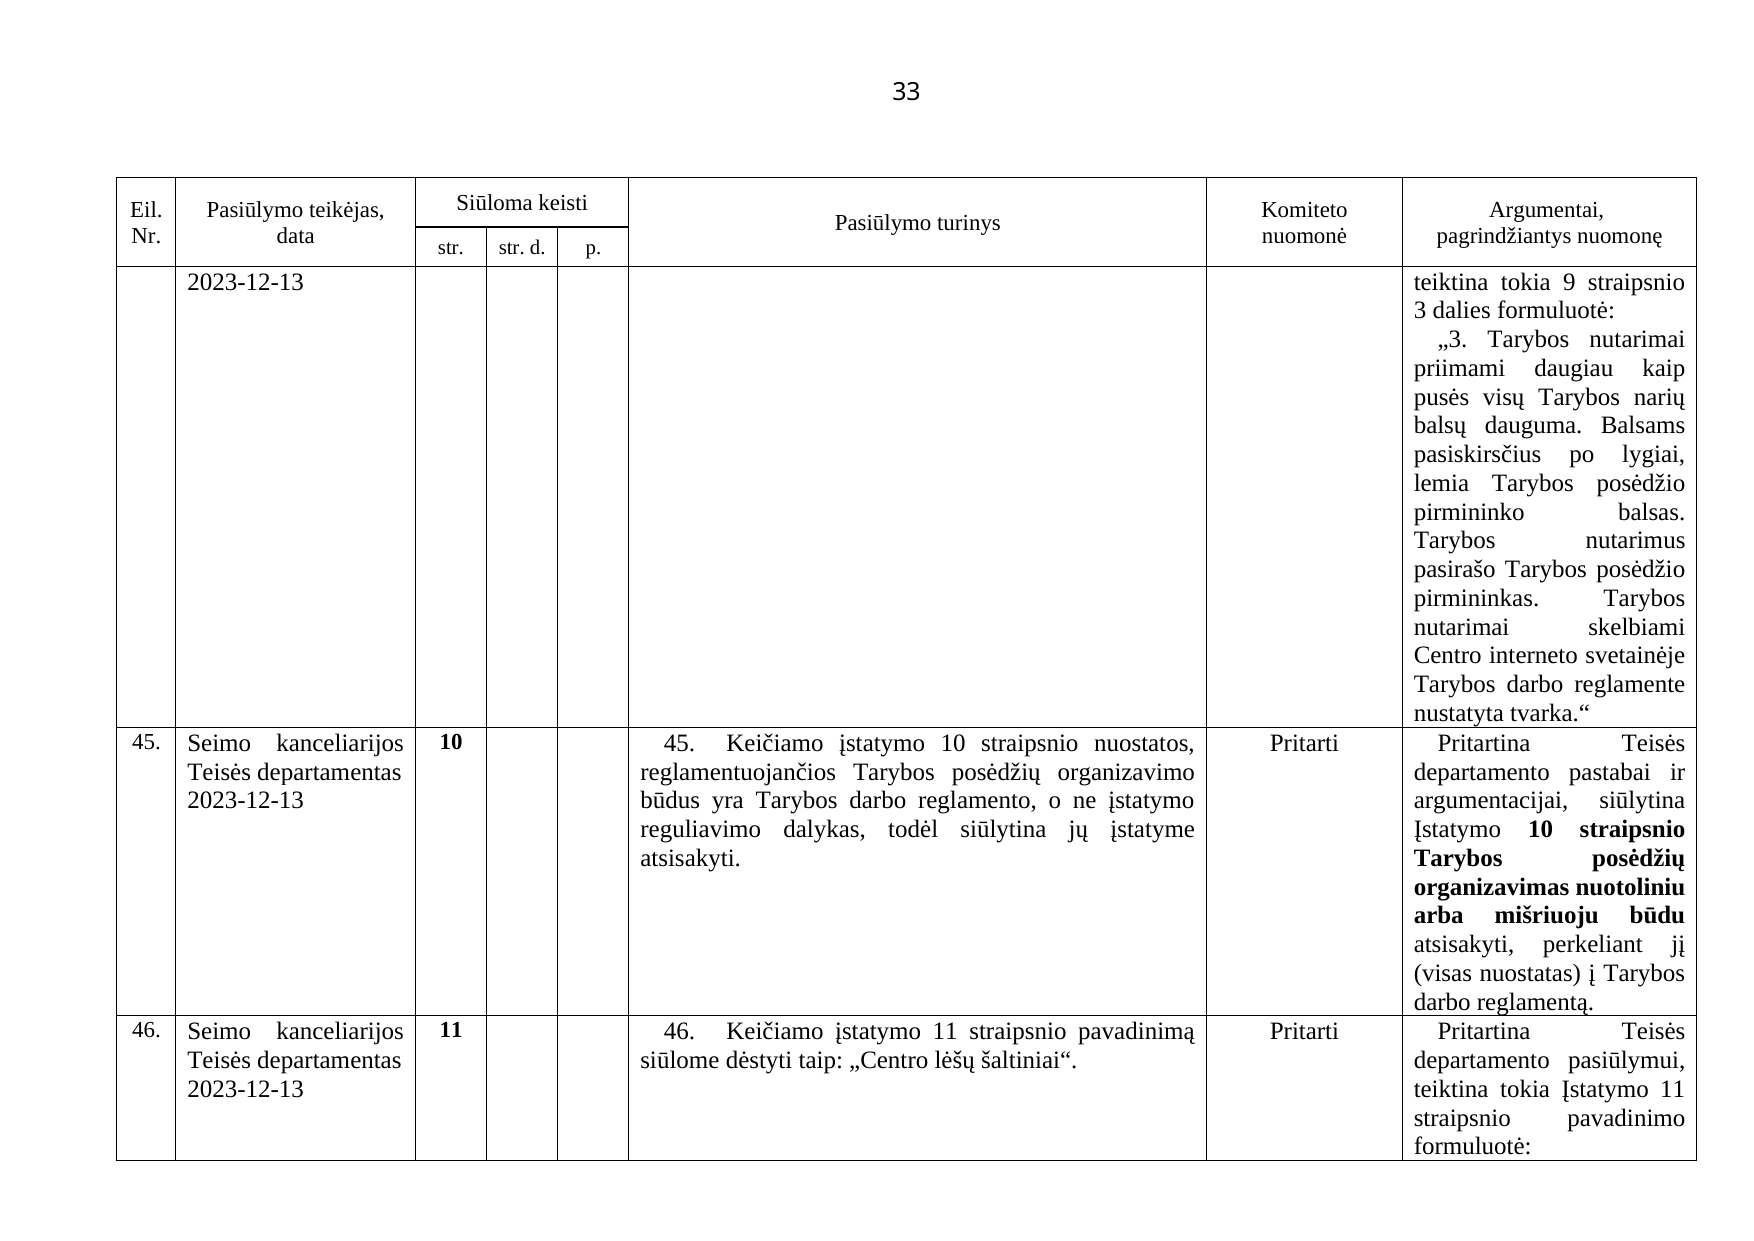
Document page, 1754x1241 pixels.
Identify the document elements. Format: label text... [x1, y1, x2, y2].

table_header Siūloma keisti [416, 178, 628, 226]
table_cell 45. Keičiamo įstatymo 10 straipsnio nuostatos, reglamentuojančios Tarybos posėdžių organizavimo būdus yra Tarybos darbo reglamento, o ne įstatymo reguliavimo dalykas, todėl siūlytina jų įstatyme atsisakyti. [629, 728, 1206, 1015]
table_cell teiktina tokia 9 straipsnio 3 dalies formuluotė: „3. Tarybos nutarimai priimami daugiau kaip pusės visų Tarybos narių balsų dauguma. Balsams pasiskirsčius po lygiai, lemia Tarybos posėdžio pirmininko balsas. Tarybos nutarimus pasirašo Tarybos posėdžio pirmininkas. Tarybos nutarimai skelbiami Centro interneto svetainėje Tarybos darbo reglamente nustatyta tvarka.“ [1403, 267, 1696, 727]
table_cell 11 [416, 1016, 486, 1160]
table_cell [558, 267, 628, 727]
table_cell Pritarti [1207, 728, 1402, 1015]
table_cell [558, 1016, 628, 1160]
table_cell 10 [416, 728, 486, 1015]
table_cell [416, 267, 486, 727]
table_cell 46. [117, 1016, 175, 1160]
table_cell [558, 728, 628, 1015]
table_cell Pritartina Teisės departamento pastabai ir argumentacijai, siūlytina Įstatymo 10 straipsnio Tarybos posėdžių organizavimas nuotoliniu arba mišriuoju būdu atsisakyti, perkeliant jį (visas nuostatas) į Tarybos darbo reglamentą. [1403, 728, 1696, 1015]
table_cell [487, 728, 557, 1015]
table_cell Pritarti [1207, 1016, 1402, 1160]
table_header Eil. Nr. [117, 178, 175, 266]
table_cell str. [416, 228, 486, 266]
table_cell [629, 267, 1206, 727]
table_header Argumentai, pagrindžiantys nuomonę [1403, 178, 1696, 266]
table_cell [117, 267, 175, 727]
table_header Pasiūlymo teikėjas, data [176, 178, 415, 266]
table_cell 46. Keičiamo įstatymo 11 straipsnio pavadinimą siūlome dėstyti taip: „Centro lėšų šaltiniai“. [629, 1016, 1206, 1160]
table_cell [487, 1016, 557, 1160]
table_cell str. d. [487, 228, 557, 266]
table_cell Seimo kanceliarijos Teisės departamentas 2023-12-13 [176, 1016, 415, 1160]
table_cell p. [558, 228, 628, 266]
table_cell 2023-12-13 [176, 267, 415, 727]
table_header Pasiūlymo turinys [629, 178, 1206, 266]
table_cell [487, 267, 557, 727]
table_cell 45. [117, 728, 175, 1015]
table_header Komiteto nuomonė [1207, 178, 1402, 266]
table_cell [1207, 267, 1402, 727]
table_cell Pritartina Teisės departamento pasiūlymui, teiktina tokia Įstatymo 11 straipsnio pavadinimo formuluotė: [1403, 1016, 1696, 1160]
table_cell Seimo kanceliarijos Teisės departamentas 2023-12-13 [176, 728, 415, 1015]
